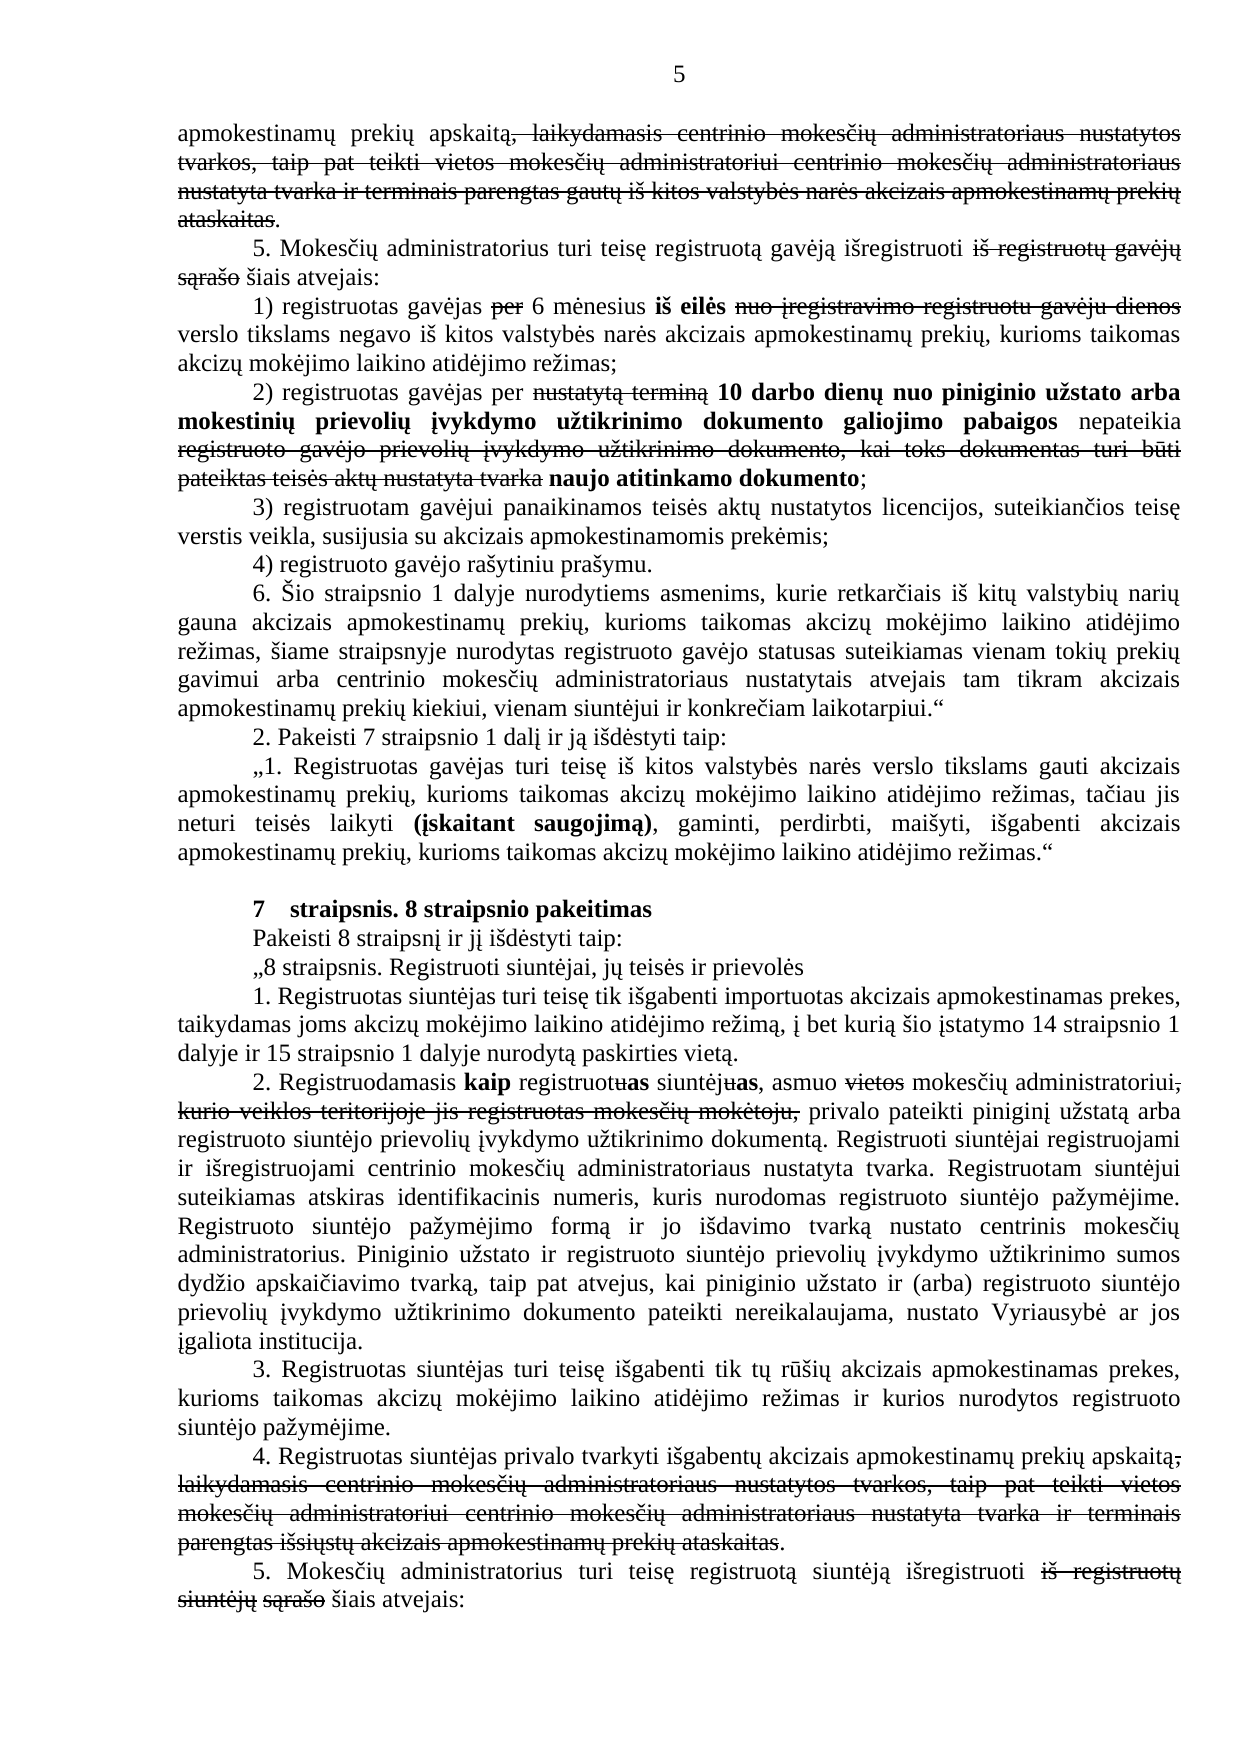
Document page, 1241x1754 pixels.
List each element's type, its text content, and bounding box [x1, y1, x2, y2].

text „8 straipsnis. Registruoti siuntėjai, jų teisės ir prievolės [177, 952, 1181, 981]
text 4. Registruotas gavėjas privalo tvarkyti iš kitos valstybės narės gautų akcizais apmokestinamų prekių apskaitą, laikydamasis centrinio mokesčių administratoriaus nustatytos tvarkos, taip pat teikti vietos mokesčių administratoriui centrinio mokesčių administratoriaus nustatyta tvarka ir terminais parengtas gautų iš kitos valstybės narės akcizais apmokestinamų prekių ataskaitas. [177, 192, 1181, 233]
text 2. Registruodamasis kaip registruotuas siuntėjuas, asmuo vietos mokesčių administratoriui, kurio veiklos teritorijoje jis registruotas mokesčių mokėtoju, privalo pateikti piniginį užstatą arba registruoto siuntėjo prievolių įvykdymo užtikrinimo dokumentą. Registruoti siuntėjai registruojami ir išregistruojami centrinio mokesčių administratoriaus nustatyta tvarka. Registruotam siuntėjui suteikiamas atskiras identifikacinis numeris, kuris nurodomas registruoto siuntėjo pažymėjime. Registruoto siuntėjo pažymėjimo formą ir jo išdavimo tvarką nustato centrinis mokesčių administratorius. Piniginio užstato ir registruoto siuntėjo prievolių įvykdymo užtikrinimo sumos dydžio apskaičiavimo tvarką, taip pat atvejus, kai piniginio užstato ir (arba) registruoto siuntėjo prievolių įvykdymo užtikrinimo dokumento pateikti nereikalaujama, nustato Vyriausybė ar jos įgaliota institucija. [177, 1067, 1181, 1354]
text 3. Registruotas siuntėjas turi teisę išgabenti tik tų rūšių akcizais apmokestinamas prekes, kurioms taikomas akcizų mokėjimo laikino atidėjimo režimas ir kurios nurodytos registruoto siuntėjo pažymėjime. [177, 1354, 1181, 1441]
text 6. Šio straipsnio 1 dalyje nurodytiems asmenims, kurie retkarčiais iš kitų valstybių narių gauna akcizais apmokestinamų prekių, kurioms taikomas akcizų mokėjimo laikino atidėjimo režimas, šiame straipsnyje nurodytas registruoto gavėjo statusas suteikiamas vienam tokių prekių gavimui arba centrinio mokesčių administratoriaus nustatytais atvejais tam tikram akcizais apmokestinamų prekių kiekiui, vienam siuntėjui ir konkrečiam laikotarpiui.“ [177, 578, 1181, 722]
text 2. Pakeisti 7 straipsnio 1 dalį ir ją išdėstyti taip: [252, 722, 1181, 751]
text 4. Registruotas siuntėjas privalo tvarkyti išgabentų akcizais apmokestinamų prekių apskaitą, laikydamasis centrinio mokesčių administratoriaus nustatytos tvarkos, taip pat teikti vietos mokesčių administratoriui centrinio mokesčių administratoriaus nustatyta tvarka ir terminais parengtas išsiųstų akcizais apmokestinamų prekių ataskaitas. [177, 1441, 1181, 1485]
text Pakeisti 8 straipsnį ir jį išdėstyti taip: [252, 923, 1181, 952]
text 5. Mokesčių administratorius turi teisę registruotą gavėją išregistruoti iš registruotų gavėjų sąrašo šiais atvejais: [177, 233, 1181, 291]
text 2) registruotas gavėjas per nustatytą terminą 10 darbo dienų nuo piniginio užstato arba mokestinių prievolių įvykdymo užtikrinimo dokumento galiojimo pabaigos nepateikia registruoto gavėjo prievolių įvykdymo užtikrinimo dokumento, kai toks dokumentas turi būti pateiktas teisės aktų nustatyta tvarka naujo atitinkamo dokumento; [177, 452, 1181, 492]
text „1. Registruotas gavėjas turi teisę iš kitos valstybės narės verslo tikslams gauti akcizais apmokestinamų prekių, kurioms taikomas akcizų mokėjimo laikino atidėjimo režimas, tačiau jis neturi teisės laikyti (įskaitant saugojimą), gaminti, perdirbti, maišyti, išgabenti akcizais apmokestinamų prekių, kurioms taikomas akcizų mokėjimo laikino atidėjimo režimas.“ [177, 751, 1181, 866]
text 7 straipsnis. 8 straipsnio pakeitimas [252, 894, 1181, 923]
text 3) registruotam gavėjui panaikinamos teisės aktų nustatytos licencijos, suteikiančios teisę verstis veikla, susijusia su akcizais apmokestinamomis prekėmis; [177, 492, 1181, 549]
text 1. Registruotas siuntėjas turi teisę tik išgabenti importuotas akcizais apmokestinamas prekes, taikydamas joms akcizų mokėjimo laikino atidėjimo režimą, į bet kurią šio įstatymo 14 straipsnio 1 dalyje ir 15 straipsnio 1 dalyje nurodytą paskirties vietą. [177, 981, 1181, 1067]
text 4) registruoto gavėjo rašytiniu prašymu. [177, 549, 1181, 578]
text 5. Mokesčių administratorius turi teisę registruotą siuntėją išregistruoti iš registruotų siuntėjų sąrašo šiais atvejais: [177, 1556, 1181, 1613]
text 4. Registruotas siuntėjas privalo tvarkyti išgabentų akcizais apmokestinamų prekių apskaitą, laikydamasis centrinio mokesčių administratoriaus nustatytos tvarkos, taip pat teikti vietos mokesčių administratoriui centrinio mokesčių administratoriaus nustatyta tvarka ir terminais parengtas išsiųstų akcizais apmokestinamų prekių ataskaitas. [177, 1515, 1181, 1556]
text 4. Registruotas gavėjas privalo tvarkyti iš kitos valstybės narės gautų akcizais apmokestinamų prekių apskaitą, laikydamasis centrinio mokesčių administratoriaus nustatytos tvarkos, taip pat teikti vietos mokesčių administratoriui centrinio mokesčių administratoriaus nustatyta tvarka ir terminais parengtas gautų iš kitos valstybės narės akcizais apmokestinamų prekių ataskaitas. [177, 164, 1181, 191]
text 2) registruotas gavėjas per nustatytą terminą 10 darbo dienų nuo piniginio užstato arba mokestinių prievolių įvykdymo užtikrinimo dokumento galiojimo pabaigos nepateikia registruoto gavėjo prievolių įvykdymo užtikrinimo dokumento, kai toks dokumentas turi būti pateiktas teisės aktų nustatyta tvarka naujo atitinkamo dokumento; [177, 377, 1181, 450]
text 1) registruotas gavėjas per 6 mėnesius iš eilės nuo įregistravimo registruotu gavėju dienos verslo tikslams negavo iš kitos valstybės narės akcizais apmokestinamų prekių, kurioms taikomas akcizų mokėjimo laikino atidėjimo režimas; [177, 291, 1181, 377]
text 4. Registruotas gavėjas privalo tvarkyti iš kitos valstybės narės gautų akcizais apmokestinamų prekių apskaitą, laikydamasis centrinio mokesčių administratoriaus nustatytos tvarkos, taip pat teikti vietos mokesčių administratoriui centrinio mokesčių administratoriaus nustatyta tvarka ir terminais parengtas gautų iš kitos valstybės narės akcizais apmokestinamų prekių ataskaitas. [177, 118, 1181, 163]
text 4. Registruotas siuntėjas privalo tvarkyti išgabentų akcizais apmokestinamų prekių apskaitą, laikydamasis centrinio mokesčių administratoriaus nustatytos tvarkos, taip pat teikti vietos mokesčių administratoriui centrinio mokesčių administratoriaus nustatyta tvarka ir terminais parengtas išsiųstų akcizais apmokestinamų prekių ataskaitas. [177, 1487, 1181, 1514]
